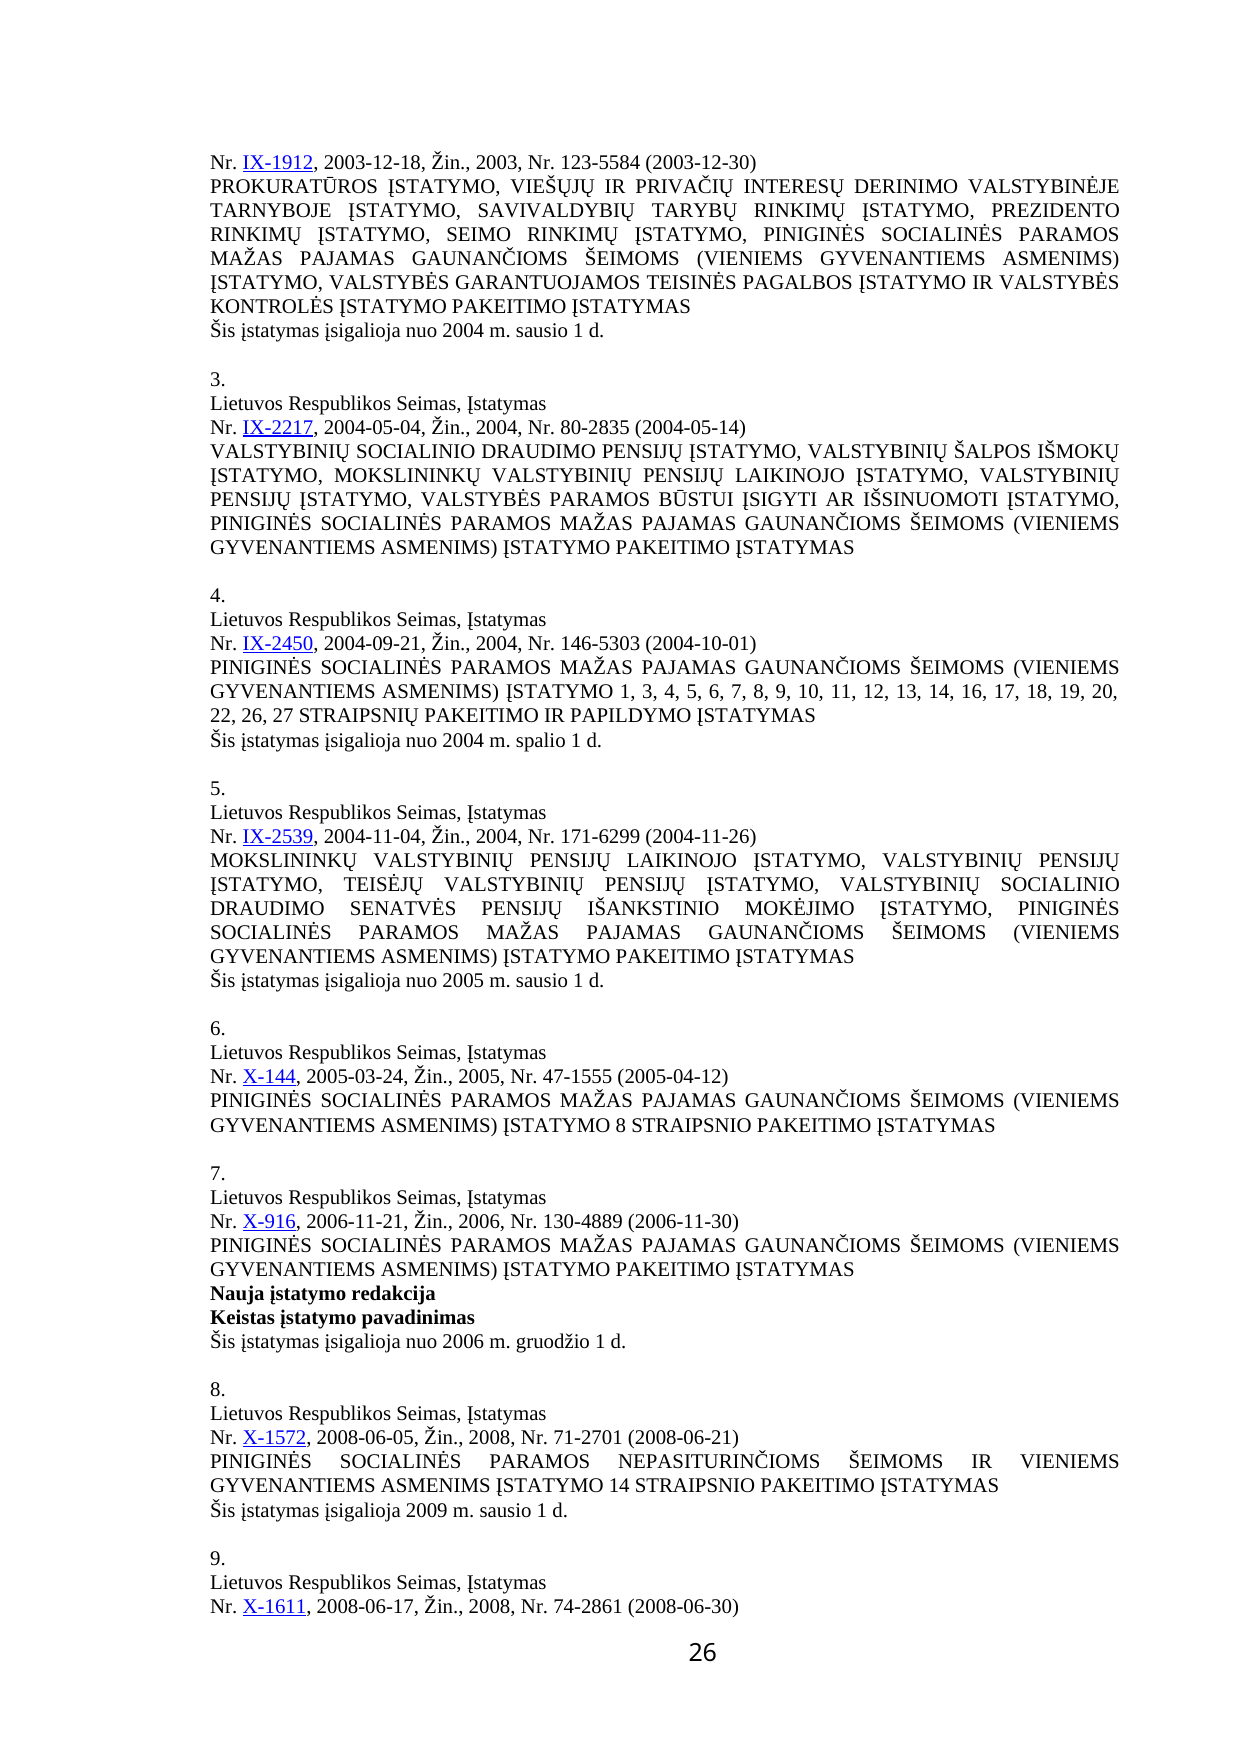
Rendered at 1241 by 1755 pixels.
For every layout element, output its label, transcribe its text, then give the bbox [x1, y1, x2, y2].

text Nr. IX-2450, 2004-09-21, Žin., 2004, Nr. 146-5303 (2004-10-01) [210, 631, 1120, 655]
text PROKURATŪROS ĮSTATYMO, VIEŠŲJŲ IR PRIVAČIŲ INTERESŲ DERINIMO VALSTYBINĖJE TARNYBOJE ĮSTATYMO, SAVIVALDYBIŲ TARYBŲ RINKIMŲ ĮSTATYMO, PREZIDENTO RINKIMŲ ĮSTATYMO, SEIMO RINKIMŲ ĮSTATYMO, PINIGINĖS SOCIALINĖS PARAMOS MAŽAS PAJAMAS GAUNANČIOMS ŠEIMOMS (VIENIEMS GYVENANTIEMS ASMENIMS) ĮSTATYMO, VALSTYBĖS GARANTUOJAMOS TEISINĖS PAGALBOS ĮSTATYMO IR VALSTYBĖS KONTROLĖS ĮSTATYMO PAKEITIMO ĮSTATYMAS [210, 174, 1120, 318]
text Nr. X-1572, 2008-06-05, Žin., 2008, Nr. 71-2701 (2008-06-21) [210, 1425, 1120, 1449]
text PINIGINĖS SOCIALINĖS PARAMOS NEPASITURINČIOMS ŠEIMOMS IR VIENIEMS GYVENANTIEMS ASMENIMS ĮSTATYMO 14 STRAIPSNIO PAKEITIMO ĮSTATYMAS [210, 1449, 1120, 1497]
text 3. [210, 367, 1120, 391]
text Lietuvos Respublikos Seimas, Įstatymas [210, 391, 1120, 415]
text Šis įstatymas įsigalioja nuo 2004 m. sausio 1 d. [210, 318, 1120, 342]
text Lietuvos Respublikos Seimas, Įstatymas [210, 1401, 1120, 1425]
text 4. [210, 583, 1120, 607]
text 7. [210, 1161, 1120, 1185]
text VALSTYBINIŲ SOCIALINIO DRAUDIMO PENSIJŲ ĮSTATYMO, VALSTYBINIŲ ŠALPOS IŠMOKŲ ĮSTATYMO, MOKSLININKŲ VALSTYBINIŲ PENSIJŲ LAIKINOJO ĮSTATYMO, VALSTYBINIŲ PENSIJŲ ĮSTATYMO, VALSTYBĖS PARAMOS BŪSTUI ĮSIGYTI AR IŠSINUOMOTI ĮSTATYMO, PINIGINĖS SOCIALINĖS PARAMOS MAŽAS PAJAMAS GAUNANČIOMS ŠEIMOMS (VIENIEMS GYVENANTIEMS ASMENIMS) ĮSTATYMO PAKEITIMO ĮSTATYMAS [210, 439, 1120, 559]
text 6. [210, 1016, 1120, 1040]
text Nauja įstatymo redakcija [210, 1281, 1120, 1305]
text PINIGINĖS SOCIALINĖS PARAMOS MAŽAS PAJAMAS GAUNANČIOMS ŠEIMOMS (VIENIEMS GYVENANTIEMS ASMENIMS) ĮSTATYMO 8 STRAIPSNIO PAKEITIMO ĮSTATYMAS [210, 1088, 1120, 1137]
text PINIGINĖS SOCIALINĖS PARAMOS MAŽAS PAJAMAS GAUNANČIOMS ŠEIMOMS (VIENIEMS GYVENANTIEMS ASMENIMS) ĮSTATYMO 1, 3, 4, 5, 6, 7, 8, 9, 10, 11, 12, 13, 14, 16, 17, 18, 19, 20, 22, 26, 27 STRAIPSNIŲ PAKEITIMO IR PAPILDYMO ĮSTATYMAS [210, 655, 1120, 727]
text Šis įstatymas įsigalioja nuo 2005 m. sausio 1 d. [210, 968, 1120, 992]
text Nr. IX-1912, 2003-12-18, Žin., 2003, Nr. 123-5584 (2003-12-30) [210, 150, 1120, 174]
text Nr. X-144, 2005-03-24, Žin., 2005, Nr. 47-1555 (2005-04-12) [210, 1064, 1120, 1088]
text 5. [210, 776, 1120, 800]
text PINIGINĖS SOCIALINĖS PARAMOS MAŽAS PAJAMAS GAUNANČIOMS ŠEIMOMS (VIENIEMS GYVENANTIEMS ASMENIMS) ĮSTATYMO PAKEITIMO ĮSTATYMAS [210, 1233, 1120, 1281]
text 9. [210, 1546, 1120, 1570]
text Šis įstatymas įsigalioja nuo 2006 m. gruodžio 1 d. [210, 1329, 1120, 1353]
text Šis įstatymas įsigalioja 2009 m. sausio 1 d. [210, 1497, 1120, 1522]
text Lietuvos Respublikos Seimas, Įstatymas [210, 800, 1120, 824]
text Nr. IX-2539, 2004-11-04, Žin., 2004, Nr. 171-6299 (2004-11-26) [210, 824, 1120, 848]
text Nr. IX-2217, 2004-05-04, Žin., 2004, Nr. 80-2835 (2004-05-14) [210, 415, 1120, 439]
text Lietuvos Respublikos Seimas, Įstatymas [210, 607, 1120, 631]
text Keistas įstatymo pavadinimas [210, 1305, 1120, 1329]
text Lietuvos Respublikos Seimas, Įstatymas [210, 1185, 1120, 1209]
text MOKSLININKŲ VALSTYBINIŲ PENSIJŲ LAIKINOJO ĮSTATYMO, VALSTYBINIŲ PENSIJŲ ĮSTATYMO, TEISĖJŲ VALSTYBINIŲ PENSIJŲ ĮSTATYMO, VALSTYBINIŲ SOCIALINIO DRAUDIMO SENATVĖS PENSIJŲ IŠANKSTINIO MOKĖJIMO ĮSTATYMO, PINIGINĖS SOCIALINĖS PARAMOS MAŽAS PAJAMAS GAUNANČIOMS ŠEIMOMS (VIENIEMS GYVENANTIEMS ASMENIMS) ĮSTATYMO PAKEITIMO ĮSTATYMAS [210, 848, 1120, 968]
text Lietuvos Respublikos Seimas, Įstatymas [210, 1570, 1120, 1594]
text 8. [210, 1377, 1120, 1401]
text Nr. X-916, 2006-11-21, Žin., 2006, Nr. 130-4889 (2006-11-30) [210, 1209, 1120, 1233]
text Nr. X-1611, 2008-06-17, Žin., 2008, Nr. 74-2861 (2008-06-30) [210, 1594, 1120, 1618]
text Šis įstatymas įsigalioja nuo 2004 m. spalio 1 d. [210, 727, 1120, 752]
text Lietuvos Respublikos Seimas, Įstatymas [210, 1040, 1120, 1064]
